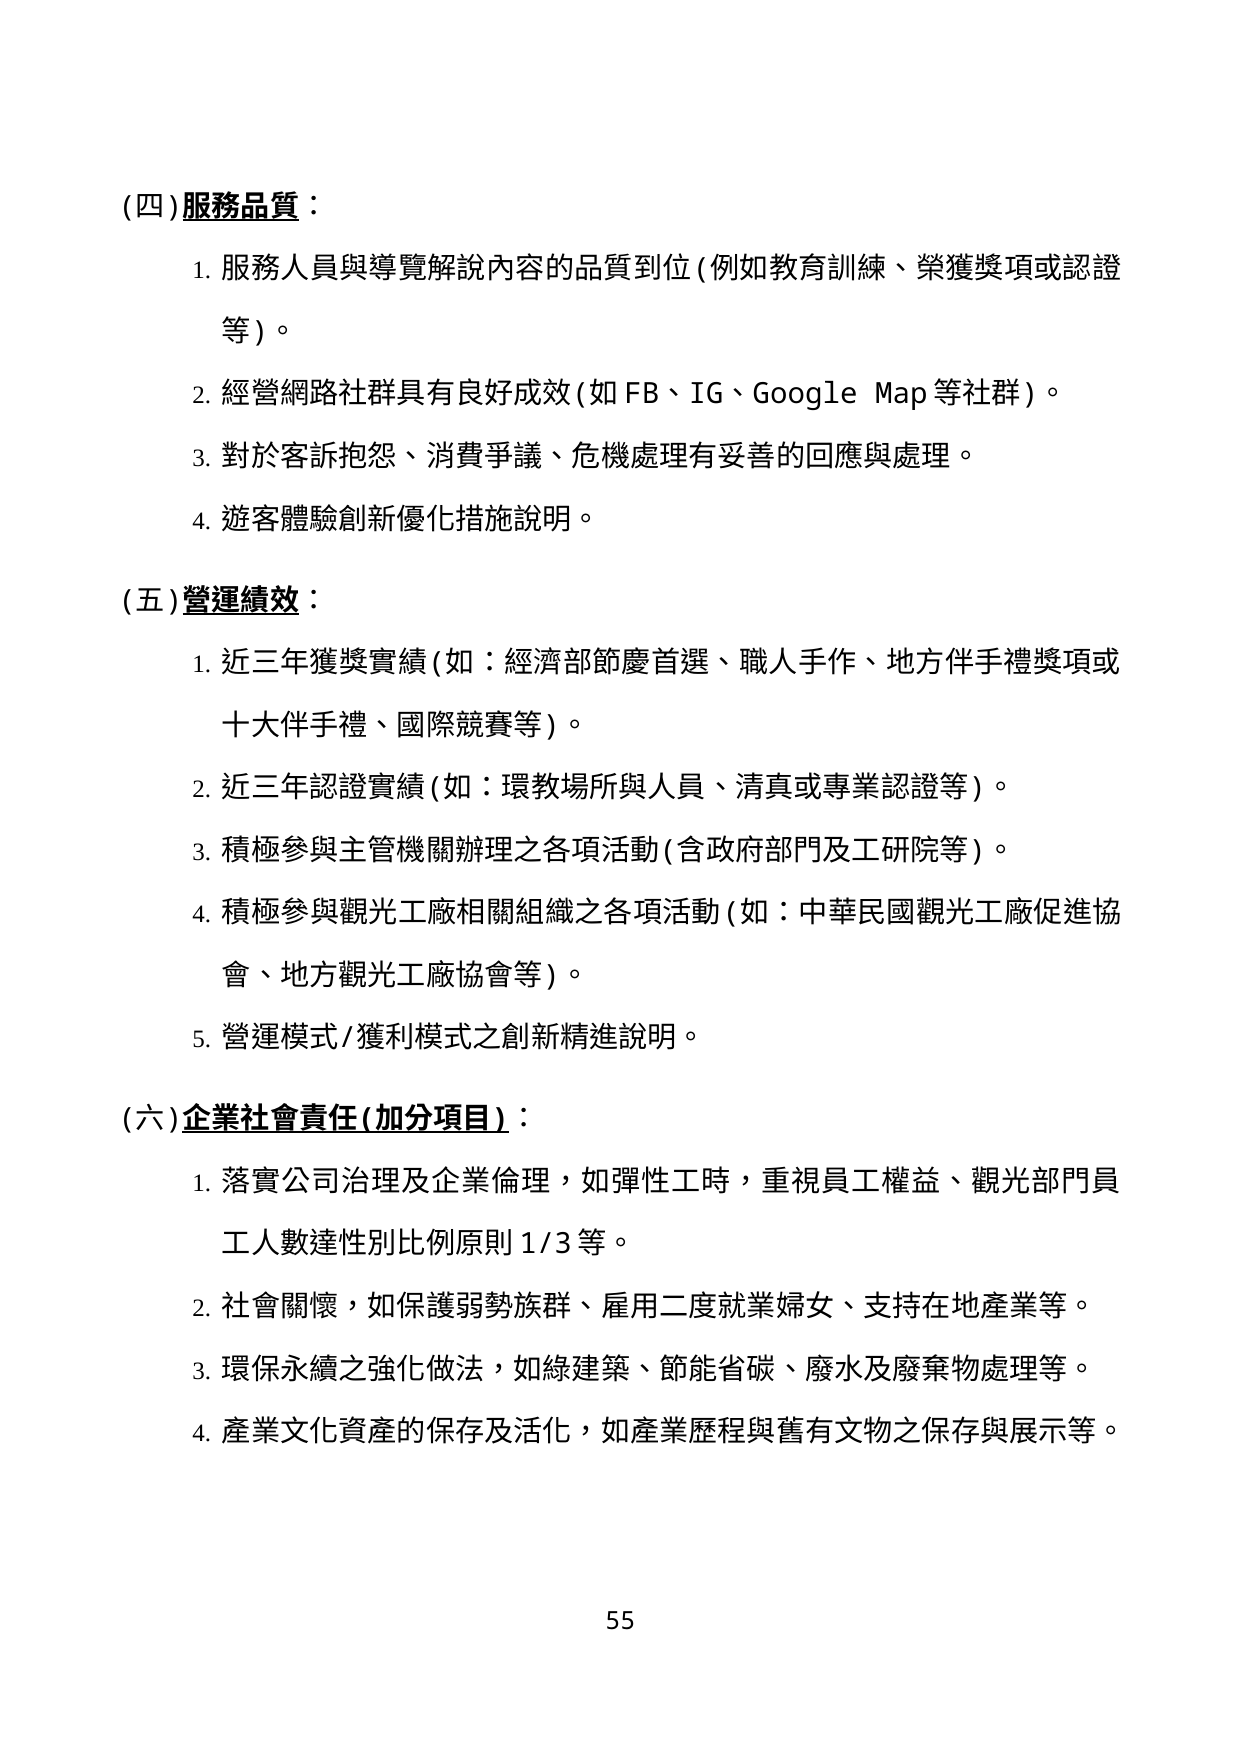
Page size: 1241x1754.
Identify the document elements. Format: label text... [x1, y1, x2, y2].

list 產業文化資產的保存及活化，如產業歷程與舊有文物之保存與展示等。 [192, 1387, 1122, 1450]
list 遊客體驗創新優化措施說明。 [192, 475, 1122, 537]
list 積極參與觀光工廠相關組織之各項活動(如：中華民國觀光工廠促進協會、地方觀光工廠協會等)。 [192, 868, 1122, 993]
text (六)企業社會責任(加分項目)： [118, 1075, 1122, 1137]
list 經營網路社群具有良好成效(如FB、IG、Google Map等社群)。 [192, 350, 1122, 412]
list 近三年獲獎實績(如：經濟部節慶首選、職人手作、地方伴手禮獎項或十大伴手禮、國際競賽等)。 [192, 618, 1122, 743]
list 環保永續之強化做法，如綠建築、節能省碳、廢水及廢棄物處理等。 [192, 1325, 1122, 1387]
list 社會關懷，如保護弱勢族群、雇用二度就業婦女、支持在地產業等。 [192, 1262, 1122, 1325]
list 積極參與主管機關辦理之各項活動(含政府部門及工研院等)。 [192, 806, 1122, 868]
list 近三年認證實績(如：環教場所與人員、清真或專業認證等)。 [192, 743, 1122, 806]
list 營運模式/獲利模式之創新精進說明。 [192, 993, 1122, 1056]
list 服務人員與導覽解說內容的品質到位(例如教育訓練、榮獲獎項或認證等)。 [192, 225, 1122, 350]
text (五)營運績效： [118, 556, 1122, 618]
list 落實公司治理及企業倫理，如彈性工時，重視員工權益、觀光部門員工人數達性別比例原則1/3等。 [192, 1137, 1122, 1262]
list 對於客訴抱怨、消費爭議、危機處理有妥善的回應與處理。 [192, 412, 1122, 475]
text (四)服務品質： [118, 162, 1122, 225]
